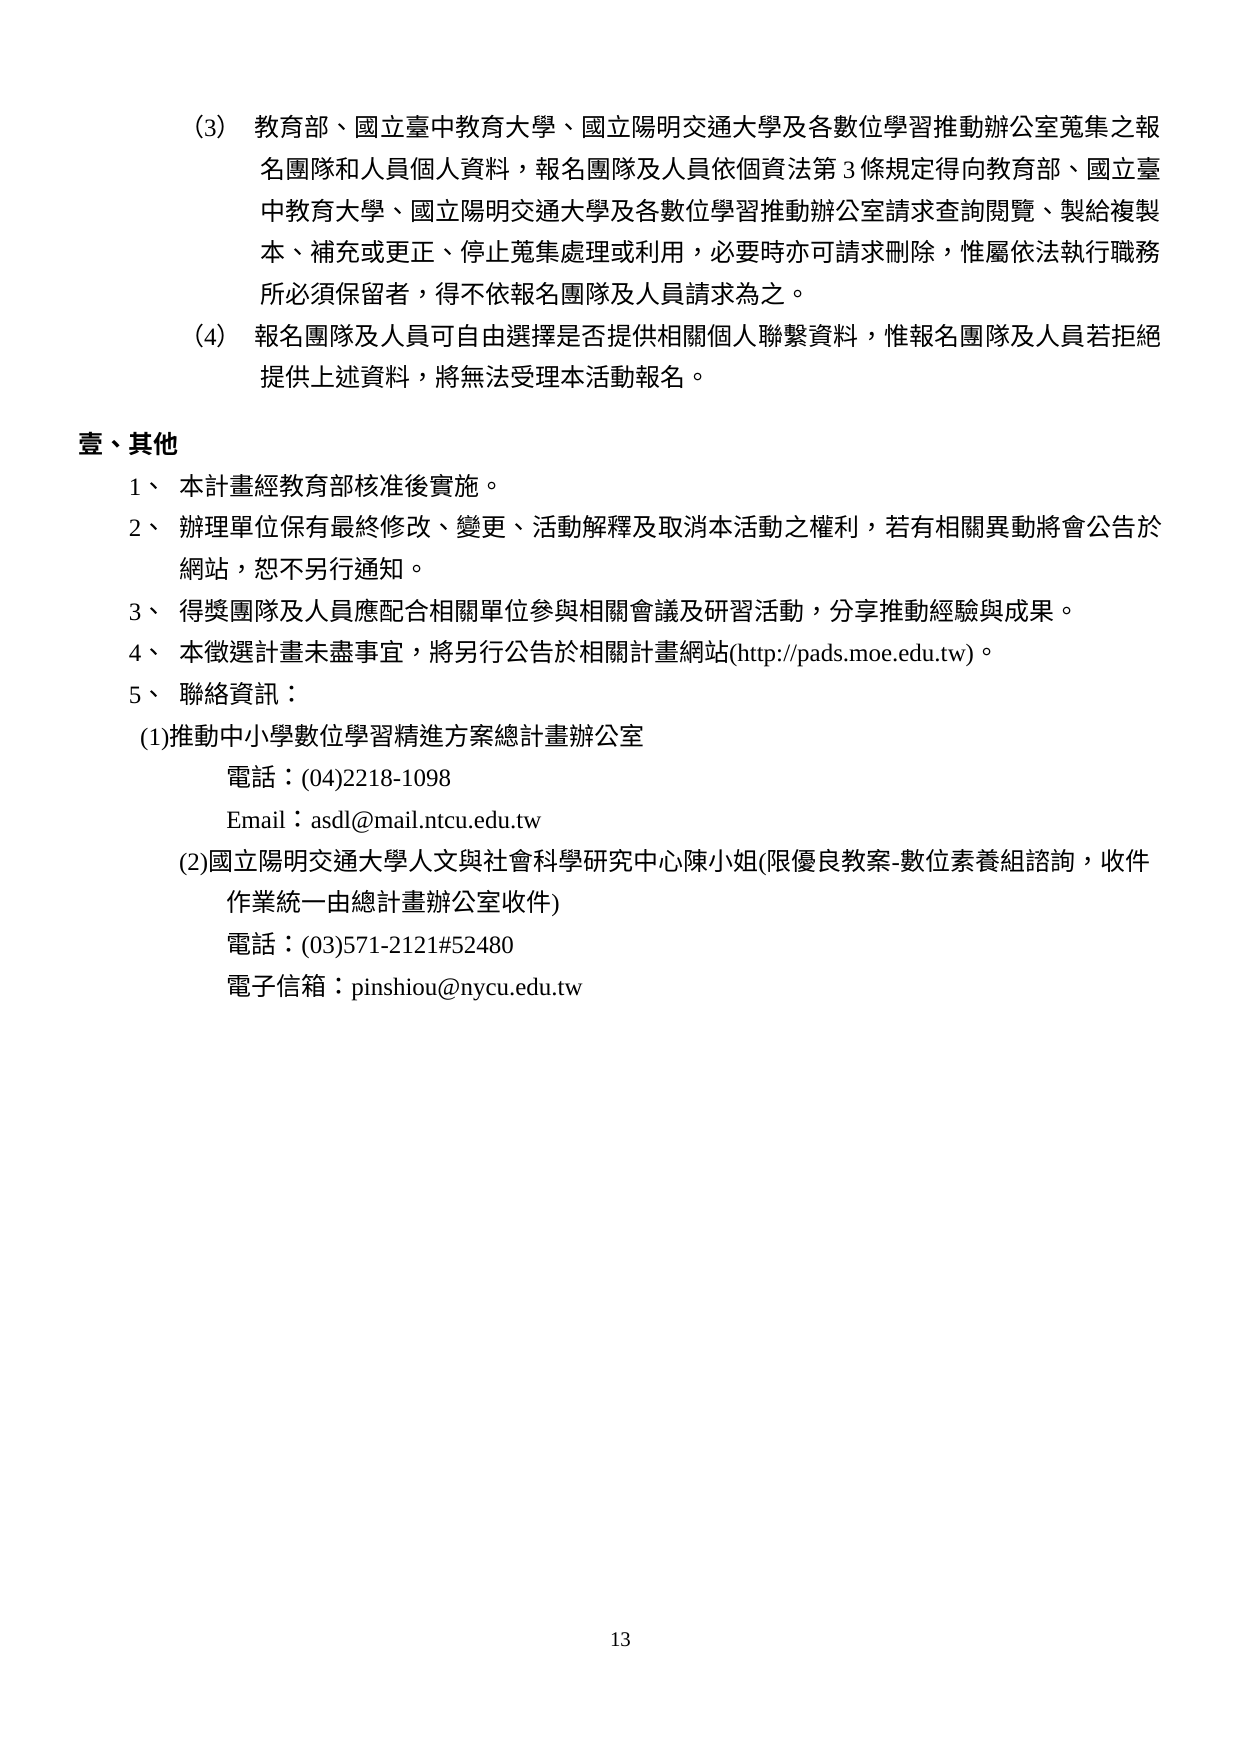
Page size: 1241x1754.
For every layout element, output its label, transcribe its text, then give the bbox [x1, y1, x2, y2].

list 聯絡資訊： [129, 674, 1162, 711]
text 電話：(04)2218-1098 [78, 758, 1162, 794]
list 推動中小學數位學習精進方案總計畫辦公室 [78, 716, 1162, 752]
list 本計畫經教育部核准後實施。 [129, 466, 1162, 502]
list 國立陽明交通大學人文與社會科學研究中心陳小姐(限優良教案-數位素養組諮詢，收件作業統一由總計畫辦公室收件) [179, 841, 1162, 919]
list 教育部、國立臺中教育大學、國立陽明交通大學及各數位學習推動辦公室蒐集之報名團隊和人員個人資料，報名團隊及人員依個資法第3條規定得向教育部、國立臺中教育大學、國立陽明交通大學及各數位學習推動辦公室請求查詢閱覽、製給複製本、補充或更正、停止蒐集處理或利用，必要時亦可請求刪除，惟屬依法執行職務所必須保留者，得不依報名團隊及人員請求為之。 [179, 108, 1162, 311]
list 報名團隊及人員可自由選擇是否提供相關個人聯繫資料，惟報名團隊及人員若拒絕提供上述資料，將無法受理本活動報名。 [179, 316, 1162, 394]
text 電子信箱：pinshiou@nycu.edu.tw [179, 966, 1162, 1002]
text Email：asdl@mail.ntcu.edu.tw [78, 799, 1162, 836]
text 電話：(03)571-2121#52480 [179, 924, 1162, 961]
list 其他 [78, 424, 1162, 461]
list 得獎團隊及人員應配合相關單位參與相關會議及研習活動，分享推動經驗與成果。 [129, 591, 1162, 627]
list 辦理單位保有最終修改、變更、活動解釋及取消本活動之權利，若有相關異動將會公告於網站，恕不另行通知。 [129, 508, 1162, 586]
list 本徵選計畫未盡事宜，將另行公告於相關計畫網站(http://pads.moe.edu.tw)。 [129, 633, 1162, 669]
